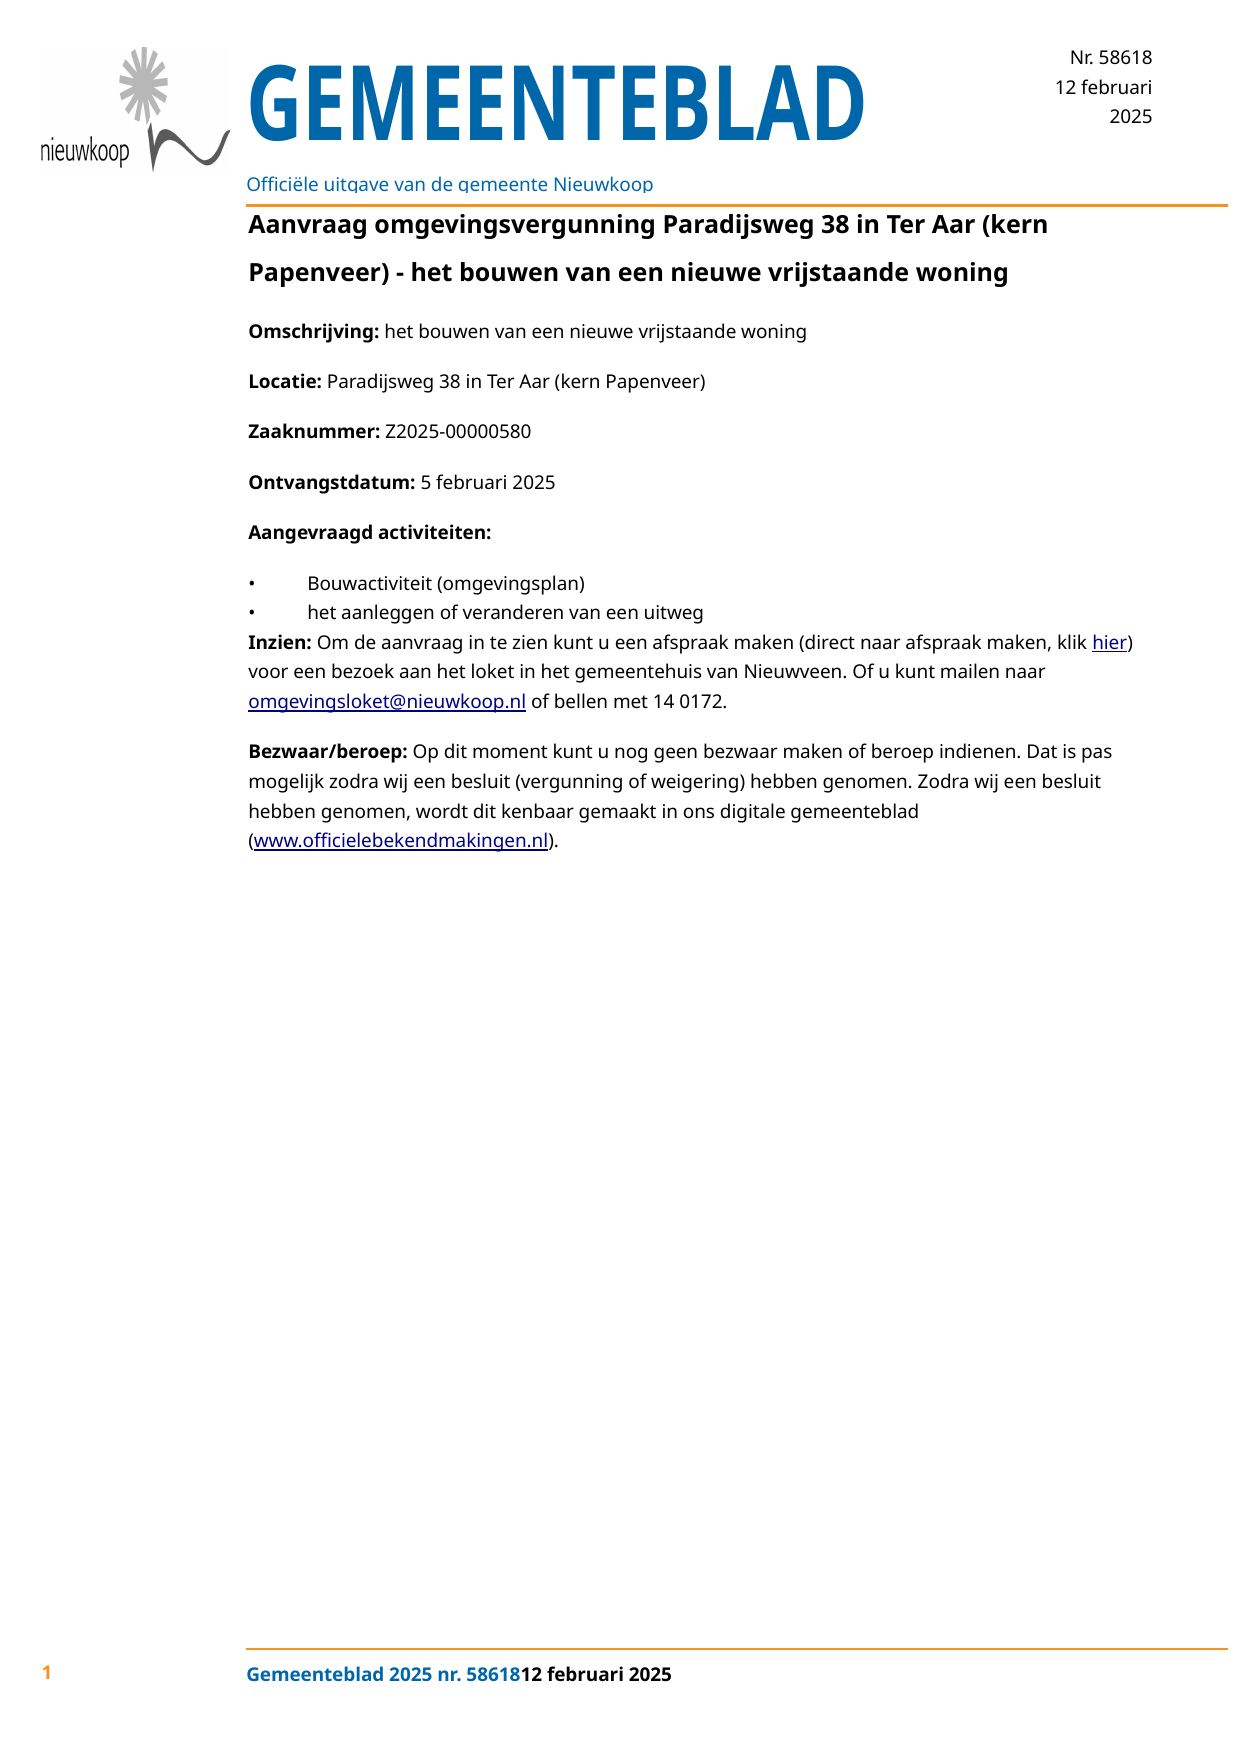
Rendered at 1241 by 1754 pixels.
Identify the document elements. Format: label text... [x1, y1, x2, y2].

picture [41, 47, 231, 172]
text Aangevraagd activiteiten: [248, 519, 1152, 545]
text Locatie: Paradijsweg 38 in Ter Aar (kern Papenveer) [248, 368, 1152, 394]
text Ontvangstdatum: 5 februari 2025 [248, 469, 1152, 495]
text Inzien: Om de aanvraag in te zien kunt u een afspraak maken (direct naar afspraak maken, klik hier) voor een bezoek aan het loket in het gemeentehuis van Nieuwveen. Of u kunt mailen naar omgevingsloket@nieuwkoop.nl of bellen met 14 0172. [248, 629, 1152, 714]
text Bezwaar/beroep: Op dit moment kunt u nog geen bezwaar maken of beroep indienen. Dat is pas mogelijk zodra wij een besluit (vergunning of weigering) hebben genomen. Zodra wij een besluit hebben genomen, wordt dit kenbaar gemaakt in ons digitale gemeenteblad (www.officielebekendmakingen.nl). [248, 739, 1152, 853]
text Omschrijving: het bouwen van een nieuwe vrijstaande woning [248, 318, 1152, 344]
list Bouwactiviteit (omgevingsplan) [248, 570, 1152, 596]
list het aanleggen of veranderen van een uitweg [248, 599, 1152, 625]
text Zaaknummer: Z2025-00000580 [248, 419, 1152, 444]
text Aanvraag omgevingsvergunning Paradijsweg 38 in Ter Aar (kern Papenveer) - het bouwen van een nieuwe vrijstaande woning [248, 207, 1152, 288]
